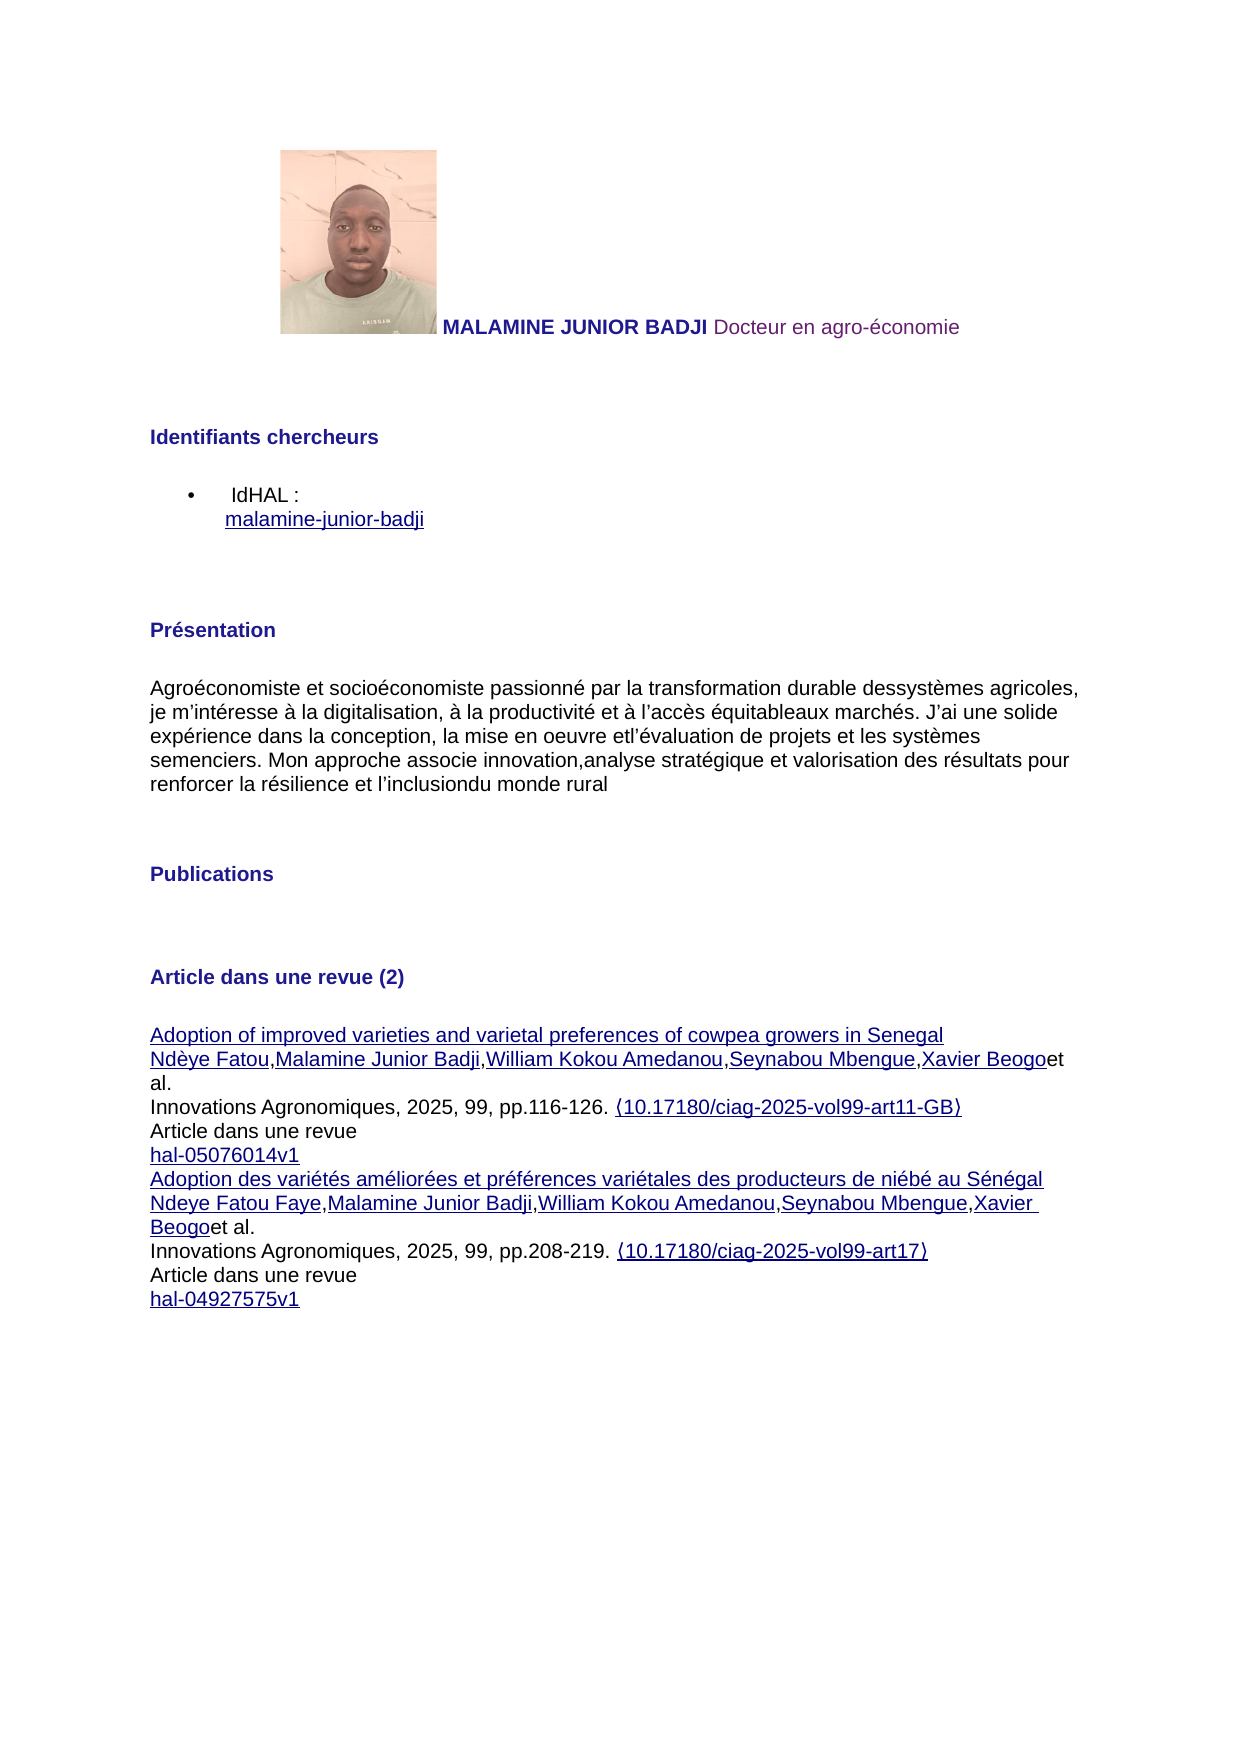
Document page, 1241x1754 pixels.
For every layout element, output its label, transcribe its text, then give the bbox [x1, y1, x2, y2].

subtitle MALAMINE JUNIOR BADJI Docteur en agro-économie [150, 150, 1090, 338]
text Agroéconomiste et socioéconomiste passionné par la transformation durable dessystèmes agricoles, je m’intéresse à la digitalisation, à la productivité et à l’accès équitableaux marchés. J’ai une solide expérience dans la conception, la mise en oeuvre etl’évaluation de projets et les systèmes semenciers. Mon approche associe innovation,analyse stratégique et valorisation des résultats pour renforcer la résilience et l’inclusiondu monde rural [150, 676, 1090, 796]
picture [280, 150, 437, 334]
subtitle Publications [150, 861, 1090, 885]
table_header Adoption of improved varieties and varietal preferences of cowpea growers in Senegal Ndèye Fatou,Malamine Junior Badji,William Kokou Amedanou,Seynabou Mbengue,Xavier Beogoet al. Innovations Agronomiques, 2025, 99, pp.116-126. ⟨10.17180/ciag-2025-vol99-art11-GB⟩ Article dans une revue hal-05076014v1 [150, 1023, 1090, 1167]
table_cell Adoption des variétés améliorées et préférences variétales des producteurs de niébé au Sénégal Ndeye Fatou Faye,Malamine Junior Badji,William Kokou Amedanou,Seynabou Mbengue,Xavier Beogoet al. Innovations Agronomiques, 2025, 99, pp.208-219. ⟨10.17180/ciag-2025-vol99-art17⟩ Article dans une revue hal-04927575v1 [150, 1167, 1090, 1310]
list malamine-junior-badji [187, 507, 1090, 531]
list IdHAL : [187, 483, 1090, 507]
subtitle Présentation [150, 618, 1090, 642]
subtitle Identifiants chercheurs [150, 425, 1090, 449]
subtitle Article dans une revue (2) [150, 964, 1090, 988]
